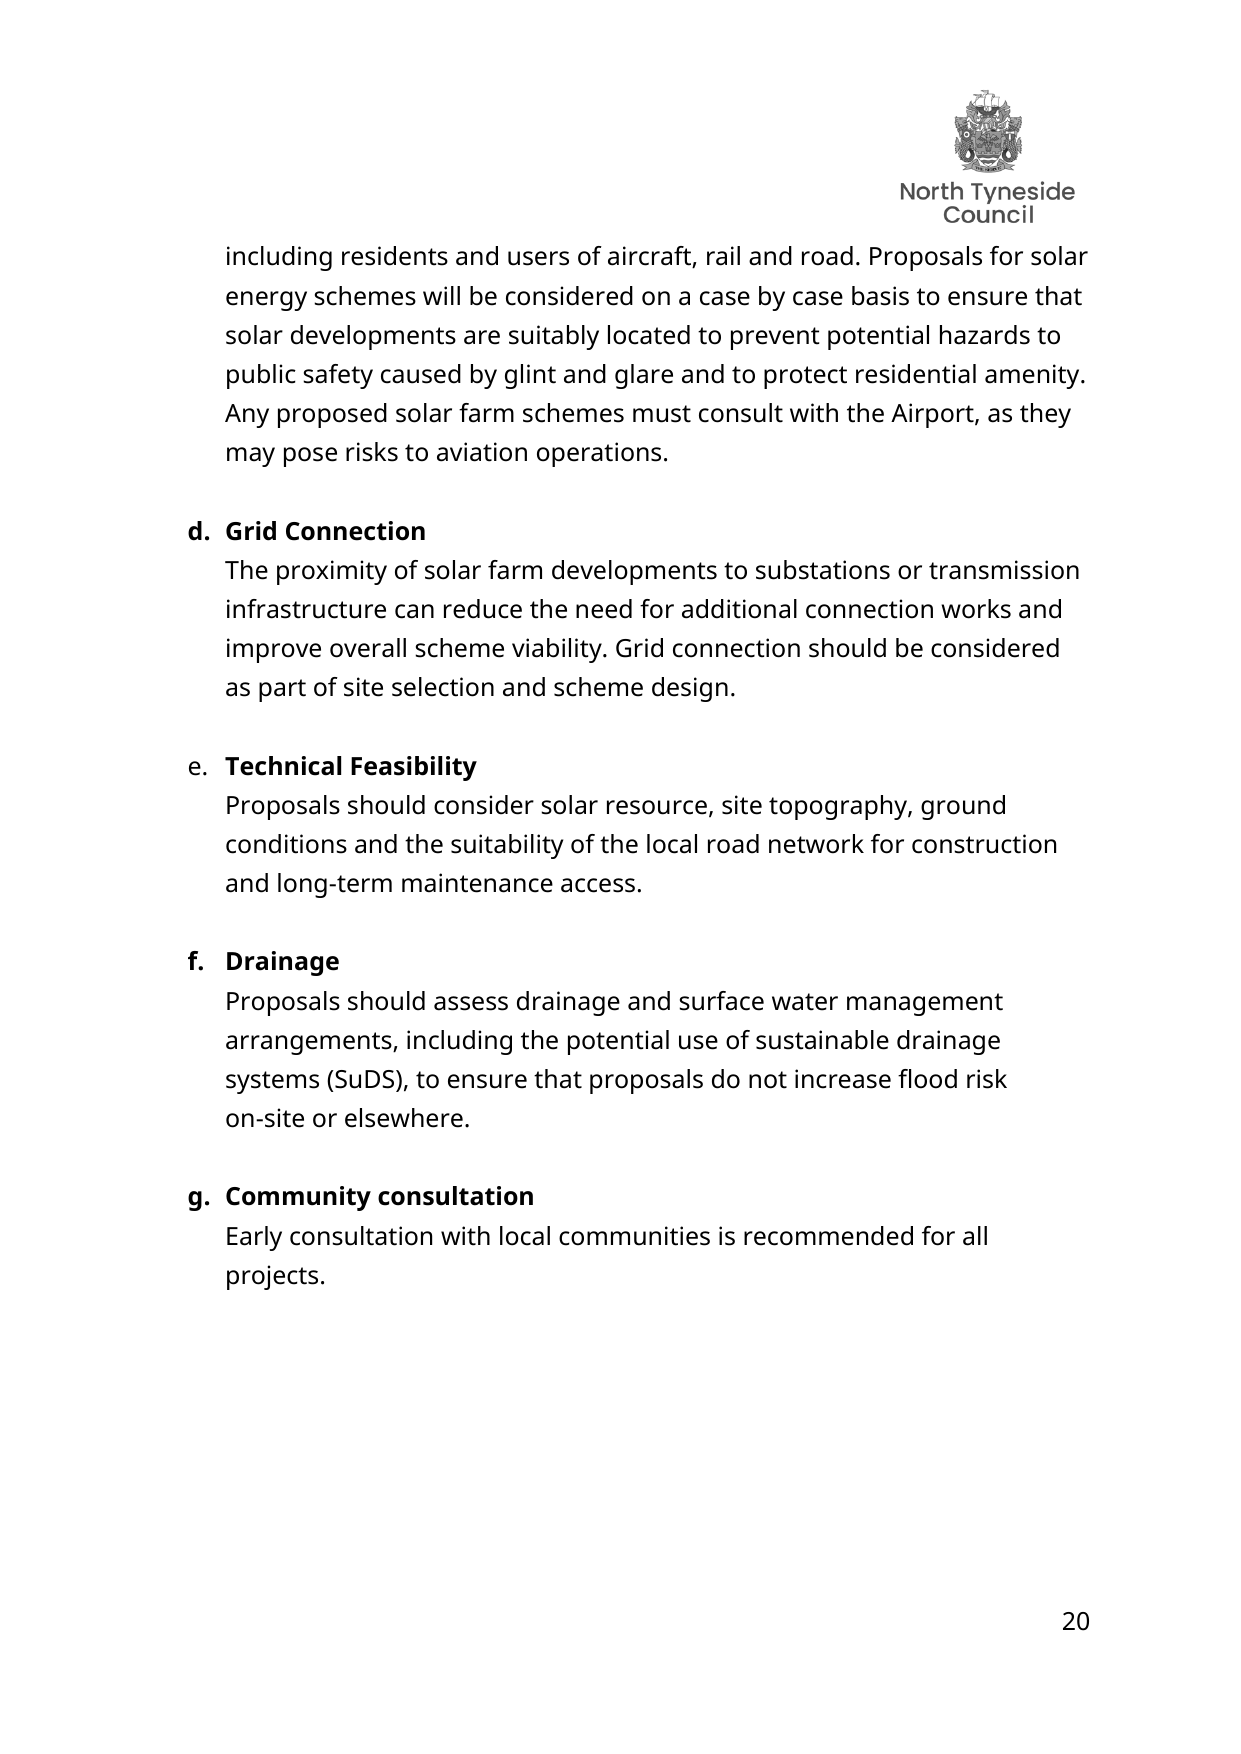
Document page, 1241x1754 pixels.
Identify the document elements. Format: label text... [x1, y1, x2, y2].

list The proximity of solar farm developments to substations or transmission infrastructure can reduce the need for additional connection works and improve overall scheme viability. Grid connection should be considered as part of site selection and scheme design. [225, 552, 1090, 704]
list Technical Feasibility [187, 748, 1090, 782]
list Early consultation with local communities is recommended for all projects. [225, 1218, 1090, 1291]
list Community consultation [187, 1179, 1090, 1213]
list Proposals should consider solar resource, site topography, ground conditions and the suitability of the local road network for construction and long‑term maintenance access. [225, 787, 1090, 900]
list including residents and users of aircraft, rail and road. Proposals for solar energy schemes will be considered on a case by case basis to ensure that solar developments are suitably located to prevent potential hazards to public safety caused by glint and glare and to protect residential amenity. Any proposed solar farm schemes must consult with the Airport, as they may pose risks to aviation operations. [225, 239, 1090, 469]
list Grid Connection [187, 513, 1090, 547]
list Drainage [187, 944, 1090, 978]
list Proposals should assess drainage and surface water management arrangements, including the potential use of sustainable drainage systems (SuDS), to ensure that proposals do not increase flood risk on‑site or elsewhere. [225, 983, 1090, 1135]
